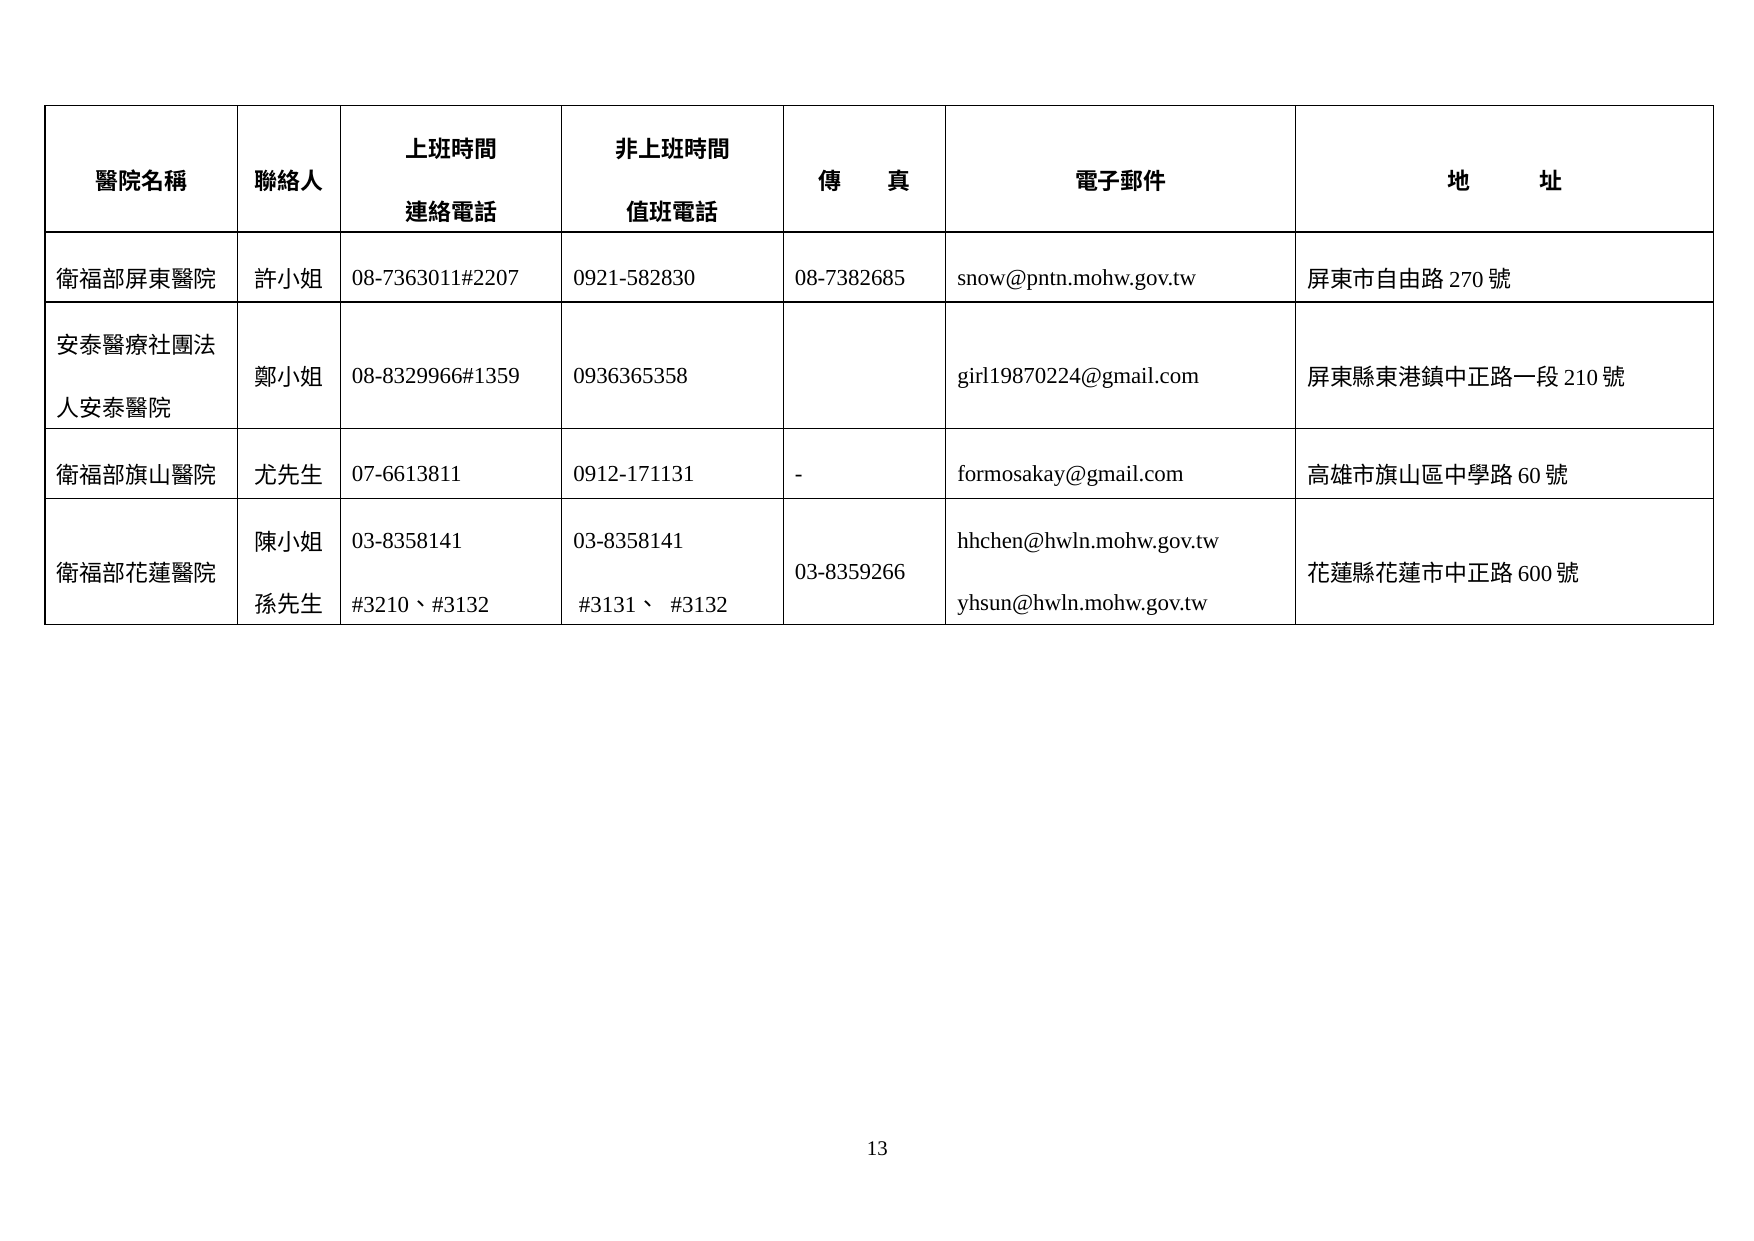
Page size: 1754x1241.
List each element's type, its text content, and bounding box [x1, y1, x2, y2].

table_cell 03-8358141 #3210、#3132 [341, 499, 561, 623]
table_header 電子郵件 [946, 106, 1295, 231]
table_header 地 址 [1296, 106, 1713, 231]
table_cell - [784, 429, 945, 497]
table_cell 0912-171131 [562, 429, 783, 497]
table_cell 衛福部花蓮醫院 [46, 499, 237, 623]
table_header 醫院名稱 [46, 106, 237, 231]
table_cell 屏東市自由路270號 [1296, 233, 1713, 301]
table_cell 花蓮縣花蓮市中正路600號 [1296, 499, 1713, 623]
table_header 聯絡人 [238, 106, 340, 231]
table_cell 衛福部屏東醫院 [46, 233, 237, 301]
table_header 傳 真 [784, 106, 945, 231]
table_cell 安泰醫療社團法人安泰醫院 [46, 303, 237, 427]
table_cell 鄭小姐 [238, 303, 340, 427]
table_cell 08-7382685 [784, 233, 945, 301]
table_cell 0921-582830 [562, 233, 783, 301]
table_cell 屏東縣東港鎮中正路一段210號 [1296, 303, 1713, 427]
table_cell hhchen@hwln.mohw.gov.tw yhsun@hwln.mohw.gov.tw [946, 499, 1295, 623]
table_cell 尤先生 [238, 429, 340, 497]
table_cell [784, 303, 945, 427]
table_cell 陳小姐 孫先生 [238, 499, 340, 623]
table_cell girl19870224@gmail.com [946, 303, 1295, 427]
table_cell 08-8329966#1359 [341, 303, 561, 427]
table_cell 08-7363011#2207 [341, 233, 561, 301]
table_cell 高雄市旗山區中學路60號 [1296, 429, 1713, 497]
table_cell formosakay@gmail.com [946, 429, 1295, 497]
table_cell 07-6613811 [341, 429, 561, 497]
table_cell 03-8359266 [784, 499, 945, 623]
table_header 非上班時間 值班電話 [562, 106, 783, 231]
table_cell 0936365358 [562, 303, 783, 427]
table_cell snow@pntn.mohw.gov.tw [946, 233, 1295, 301]
table_cell 衛福部旗山醫院 [46, 429, 237, 497]
table_cell 許小姐 [238, 233, 340, 301]
table_cell 03-8358141 #3131、 #3132 [562, 499, 783, 623]
table_header 上班時間 連絡電話 [341, 106, 561, 231]
